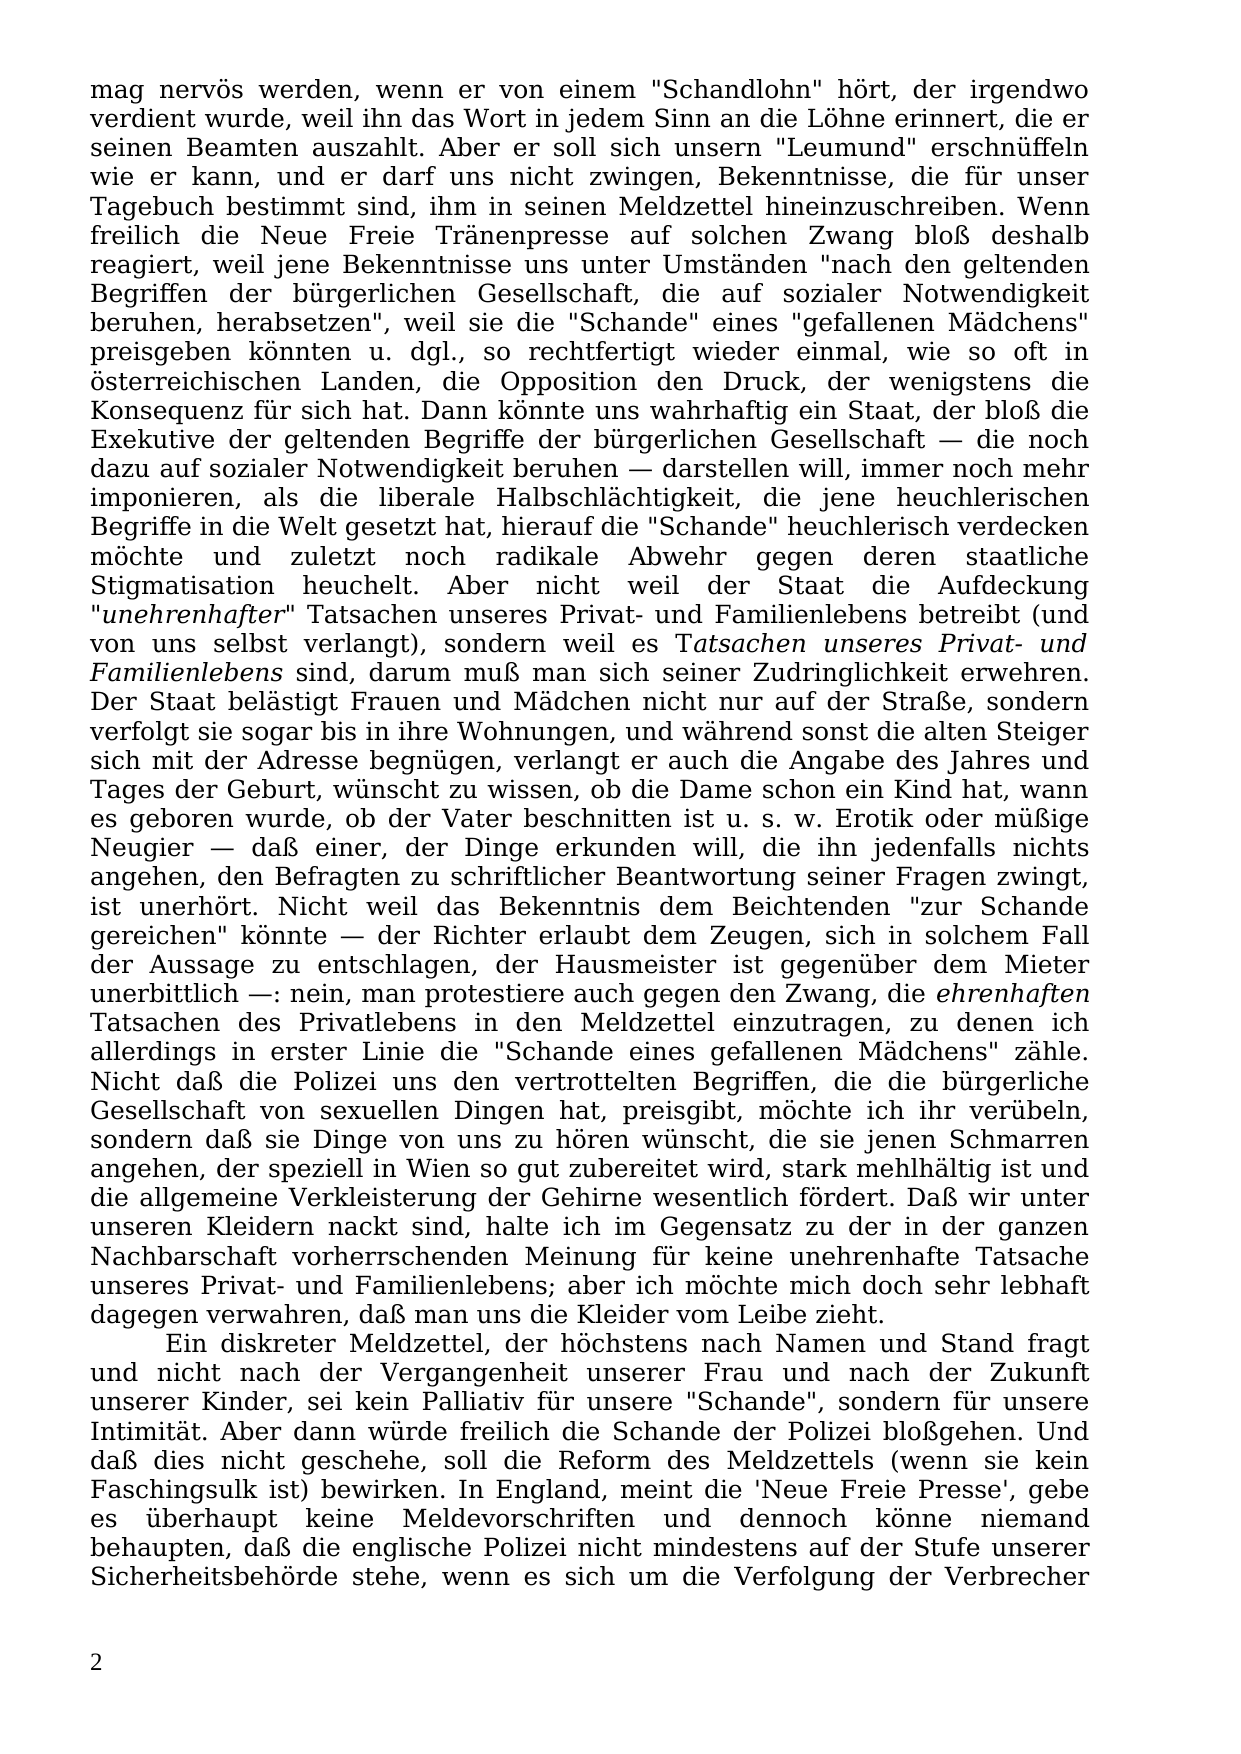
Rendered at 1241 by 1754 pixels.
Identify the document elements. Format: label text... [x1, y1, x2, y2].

text Ein diskreter Meldzettel, der höchstens nach Namen und Stand fragt und nicht nach der Vergangenheit unserer Frau und nach der Zukunft unserer Kinder, sei kein Palliativ für unsere "Schande", sondern für unsere Intimität. Aber dann würde freilich die Schande der Polizei bloßgehen. Und daß dies nicht geschehe, soll die Reform des Meldzettels (wenn sie kein Faschingsulk ist) bewirken. In England, meint die 'Neue Freie Presse', gebe es überhaupt keine Meldevorschriften und dennoch könne niemand behaupten, daß die englische Polizei nicht mindestens auf der Stufe unserer Sicherheitsbehörde stehe, wenn es sich um die Verfolgung der Verbrecher [90, 1329, 1091, 1592]
text mag nervös werden, wenn er von einem "Schandlohn" hört, der irgendwo verdient wurde, weil ihn das Wort in jedem Sinn an die Löhne erinnert, die er seinen Beamten auszahlt. Aber er soll sich unsern "Leumund" erschnüffeln wie er kann, und er darf uns nicht zwingen, Bekenntnisse, die für unser Tagebuch bestimmt sind, ihm in seinen Meldzettel hineinzuschreiben. Wenn freilich die Neue Freie Tränenpresse auf solchen Zwang bloß deshalb reagiert, weil jene Bekenntnisse uns unter Umständen "nach den geltenden Begriffen der bürgerlichen Gesellschaft, die auf sozialer Notwendigkeit beruhen, herabsetzen", weil sie die "Schande" eines "gefallenen Mädchens" preisgeben könnten u. dgl., so rechtfertigt wieder einmal, wie so oft in österreichischen Landen, die Opposition den Druck, der wenigstens die Konsequenz für sich hat. Dann könnte uns wahrhaftig ein Staat, der bloß die Exekutive der geltenden Begriffe der bürgerlichen Gesellschaft — die noch dazu auf sozialer Notwendigkeit beruhen — darstellen will, immer noch mehr imponieren, als die liberale Halbschlächtigkeit, die jene heuchlerischen Begriffe in die Welt gesetzt hat, hierauf die "Schande" heuchlerisch verdecken möchte und zuletzt noch radikale Abwehr gegen deren staatliche Stigmatisation heuchelt. Aber nicht weil der Staat die Aufdeckung "unehrenhafter" Tatsachen unseres Privat- und Familienlebens betreibt (und von uns selbst verlangt), sondern weil es Tatsachen unseres Privat- und Familienlebens sind, darum muß man sich seiner Zudringlichkeit erwehren. Der Staat belästigt Frauen und Mädchen nicht nur auf der Straße, sondern verfolgt sie sogar bis in ihre Wohnungen, und während sonst die alten Steiger sich mit der Adresse begnügen, verlangt er auch die Angabe des Jahres und Tages der Geburt, wünscht zu wissen, ob die Dame schon ein Kind hat, wann es geboren wurde, ob der Vater beschnitten ist u. s. w. Erotik oder müßige Neugier — daß einer, der Dinge erkunden will, die ihn jedenfalls nichts angehen, den Befragten zu schriftlicher Beantwortung seiner Fragen zwingt, ist unerhört. Nicht weil das Bekenntnis dem Beichtenden "zur Schande gereichen" könnte — der Richter erlaubt dem Zeugen, sich in solchem Fall der Aussage zu entschlagen, der Hausmeister ist gegenüber dem Mieter unerbittlich —: nein, man protestiere auch gegen den Zwang, die ehrenhaften Tatsachen des Privatlebens in den Meldzettel einzutragen, zu denen ich allerdings in erster Linie die "Schande eines gefallenen Mädchens" zähle. Nicht daß die Polizei uns den vertrottelten Begriffen, die die bürgerliche Gesellschaft von sexuellen Dingen hat, preisgibt, möchte ich ihr verübeln, sondern daß sie Dinge von uns zu hören wünscht, die sie jenen Schmarren angehen, der speziell in Wien so gut zubereitet wird, stark mehlhältig ist und die allgemeine Verkleisterung der Gehirne wesentlich fördert. Daß wir unter unseren Kleidern nackt sind, halte ich im Gegensatz zu der in der ganzen Nachbarschaft vorherrschenden Meinung für keine unehrenhafte Tatsache unseres Privat- und Familienlebens; aber ich möchte mich doch sehr lebhaft dagegen verwahren, daß man uns die Kleider vom Leibe zieht. [90, 75, 1091, 1329]
